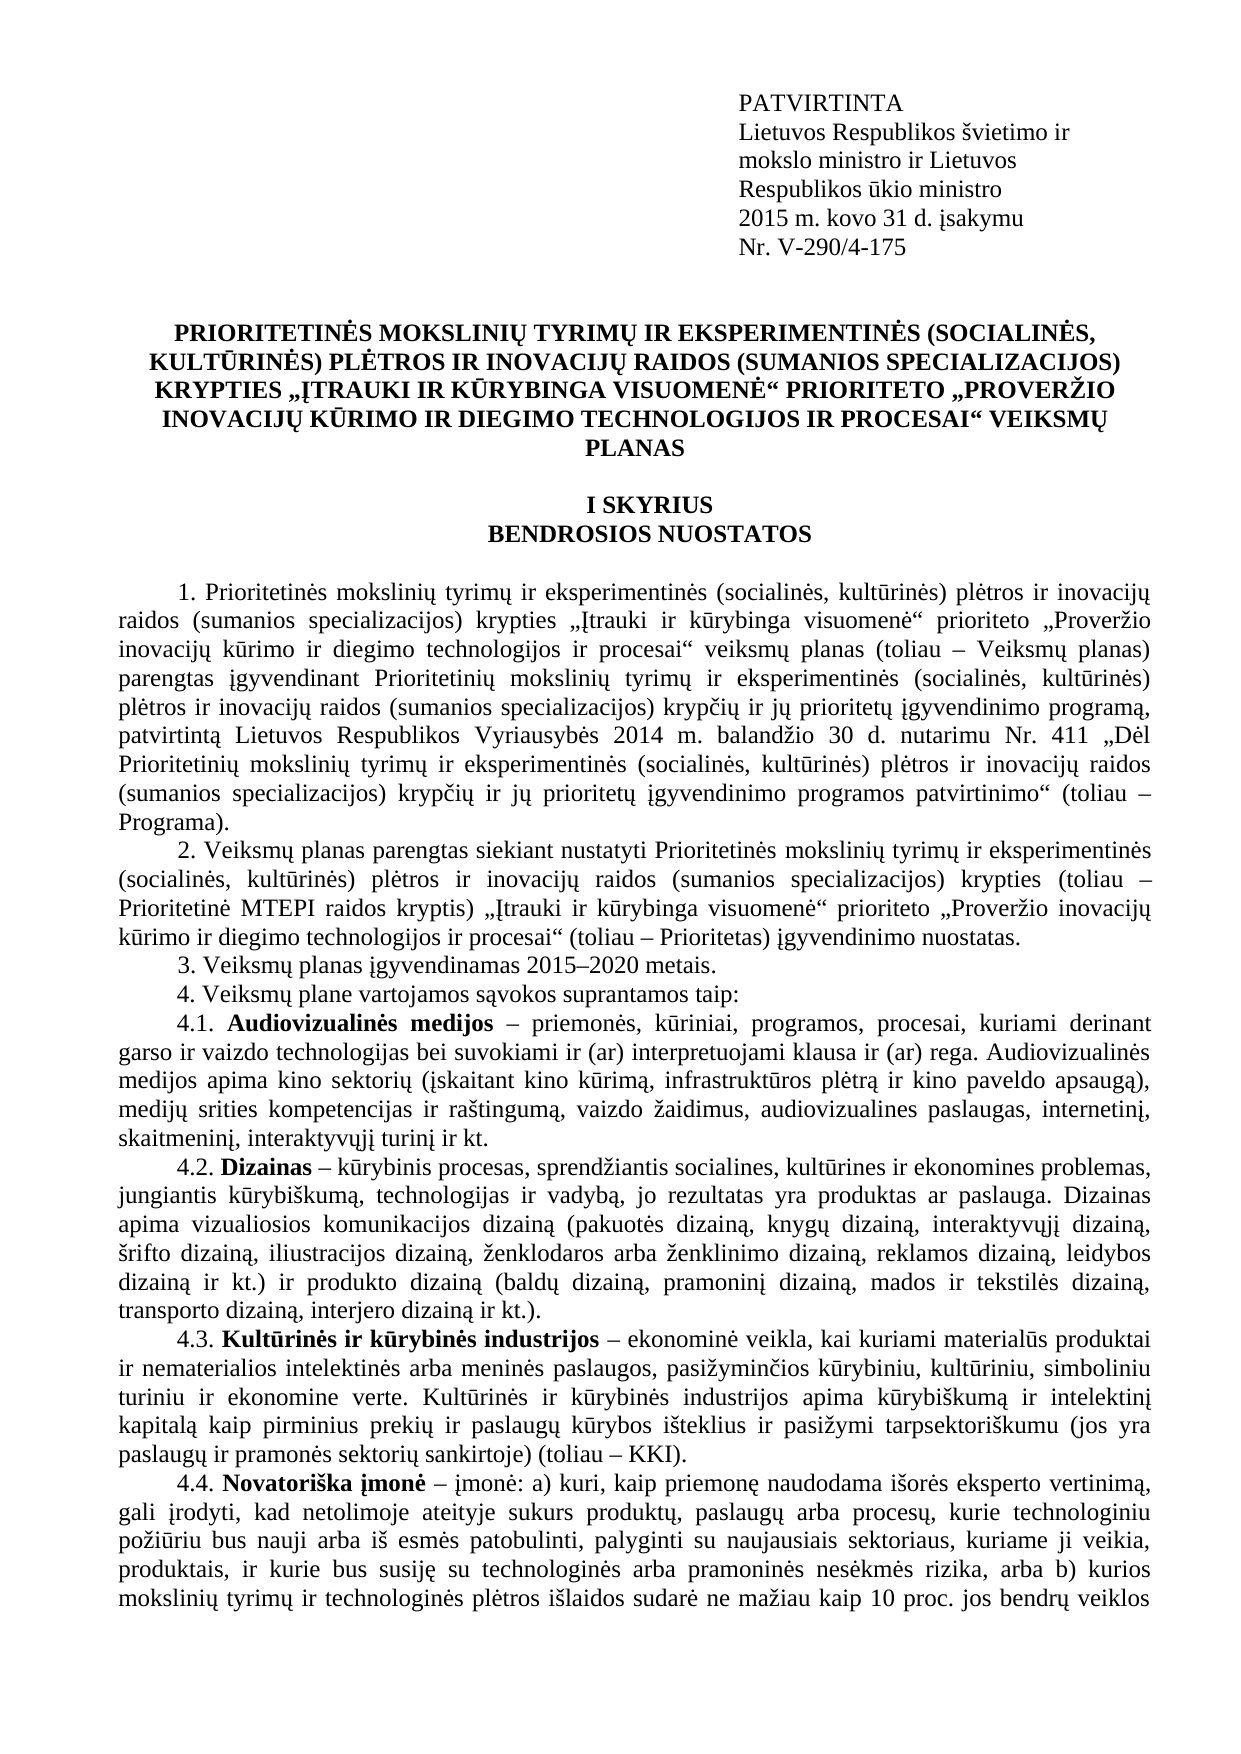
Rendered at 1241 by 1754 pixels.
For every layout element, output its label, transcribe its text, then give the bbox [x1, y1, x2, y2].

text PATVIRTINTA [118, 88, 1152, 117]
text 2015 m. kovo 31 d. įsakymu [118, 203, 1152, 232]
text 4.1. Audiovizualinės medijos – priemonės, kūriniai, programos, procesai, kuriami derinant garso ir vaizdo technologijas bei suvokiami ir (ar) interpretuojami klausa ir (ar) rega. Audiovizualinės medijos apima kino sektorių (įskaitant kino kūrimą, infrastruktūros plėtrą ir kino paveldo apsaugą), medijų srities kompetencijas ir raštingumą, vaizdo žaidimus, audiovizualines paslaugas, internetinį, skaitmeninį, interaktyvųjį turinį ir kt. [118, 1008, 1152, 1152]
text 1. Prioritetinės mokslinių tyrimų ir eksperimentinės (socialinės, kultūrinės) plėtros ir inovacijų raidos (sumanios specializacijos) krypties „Įtrauki ir kūrybinga visuomenė“ prioriteto „Proveržio inovacijų kūrimo ir diegimo technologijos ir procesai“ veiksmų planas (toliau – Veiksmų planas) parengtas įgyvendinant Prioritetinių mokslinių tyrimų ir eksperimentinės (socialinės, kultūrinės) plėtros ir inovacijų raidos (sumanios specializacijos) krypčių ir jų prioritetų įgyvendinimo programą, patvirtintą Lietuvos Respublikos Vyriausybės 2014 m. balandžio 30 d. nutarimu Nr. 411 „Dėl Prioritetinių mokslinių tyrimų ir eksperimentinės (socialinės, kultūrinės) plėtros ir inovacijų raidos (sumanios specializacijos) krypčių ir jų prioritetų įgyvendinimo programos patvirtinimo“ (toliau – Programa). [118, 577, 1152, 835]
text 4. Veiksmų plane vartojamos sąvokos suprantamos taip: [118, 979, 1152, 1008]
text 4.3. Kultūrinės ir kūrybinės industrijos – ekonominė veikla, kai kuriami materialūs produktai ir nematerialios intelektinės arba meninės paslaugos, pasižyminčios kūrybiniu, kultūriniu, simboliniu turiniu ir ekonomine verte. Kultūrinės ir kūrybinės industrijos apima kūrybiškumą ir intelektinį kapitalą kaip pirminius prekių ir paslaugų kūrybos išteklius ir pasižymi tarpsektoriškumu (jos yra paslaugų ir pramonės sektorių sankirtoje) (toliau – KKI). [118, 1324, 1152, 1468]
text 3. Veiksmų planas įgyvendinamas 2015–2020 metais. [118, 950, 1152, 979]
text BENDROSIOS NUOSTATOS [148, 519, 1152, 548]
text Respublikos ūkio ministro [118, 174, 1152, 203]
text Nr. V-290/4-175 [118, 232, 1152, 260]
text mokslo ministro ir Lietuvos [118, 145, 1152, 174]
text 4.2. Dizainas – kūrybinis procesas, sprendžiantis socialines, kultūrines ir ekonomines problemas, jungiantis kūrybiškumą, technologijas ir vadybą, jo rezultatas yra produktas ar paslauga. Dizainas apima vizualiosios komunikacijos dizainą (pakuotės dizainą, knygų dizainą, interaktyvųjį dizainą, šrifto dizainą, iliustracijos dizainą, ženklodaros arba ženklinimo dizainą, reklamos dizainą, leidybos dizainą ir kt.) ir produkto dizainą (baldų dizainą, pramoninį dizainą, mados ir tekstilės dizainą, transporto dizainą, interjero dizainą ir kt.). [118, 1152, 1152, 1324]
text PRIORITETINĖS MOKSLINIŲ TYRIMŲ IR EKSPERIMENTINĖS (SOCIALINĖS, KULTŪRINĖS) PLĖTROS IR INOVACIJŲ RAIDOS (SUMANIOS SPECIALIZACIJOS) krypties „Įtrauki ir kūrybinga visuomenė“ PRIORITETO „PROVERŽIO INOVACIJŲ KŪRIMO IR DIEGIMO TECHNOLOGIJOS IR PROCESAI“ VEIKSMŲ PLANAS [118, 318, 1152, 462]
text 4.4. Novatoriška įmonė – įmonė: a) kuri, kaip priemonę naudodama išorės eksperto vertinimą, gali įrodyti, kad netolimoje ateityje sukurs produktų, paslaugų arba procesų, kurie technologiniu požiūriu bus nauji arba iš esmės patobulinti, palyginti su naujausiais sektoriaus, kuriame ji veikia, produktais, ir kurie bus susiję su technologinės arba pramoninės nesėkmės rizika, arba b) kurios mokslinių tyrimų ir technologinės plėtros išlaidos sudarė ne mažiau kaip 10 proc. jos bendrų veiklos [118, 1468, 1152, 1612]
text 2. Veiksmų planas parengtas siekiant nustatyti Prioritetinės mokslinių tyrimų ir eksperimentinės (socialinės, kultūrinės) plėtros ir inovacijų raidos (sumanios specializacijos) krypties (toliau – Prioritetinė MTEPI raidos kryptis) „Įtrauki ir kūrybinga visuomenė“ prioriteto „Proveržio inovacijų kūrimo ir diegimo technologijos ir procesai“ (toliau – Prioritetas) įgyvendinimo nuostatas. [118, 835, 1152, 950]
text I SKYRIUS [148, 490, 1152, 519]
text Lietuvos Respublikos švietimo ir [118, 117, 1152, 145]
